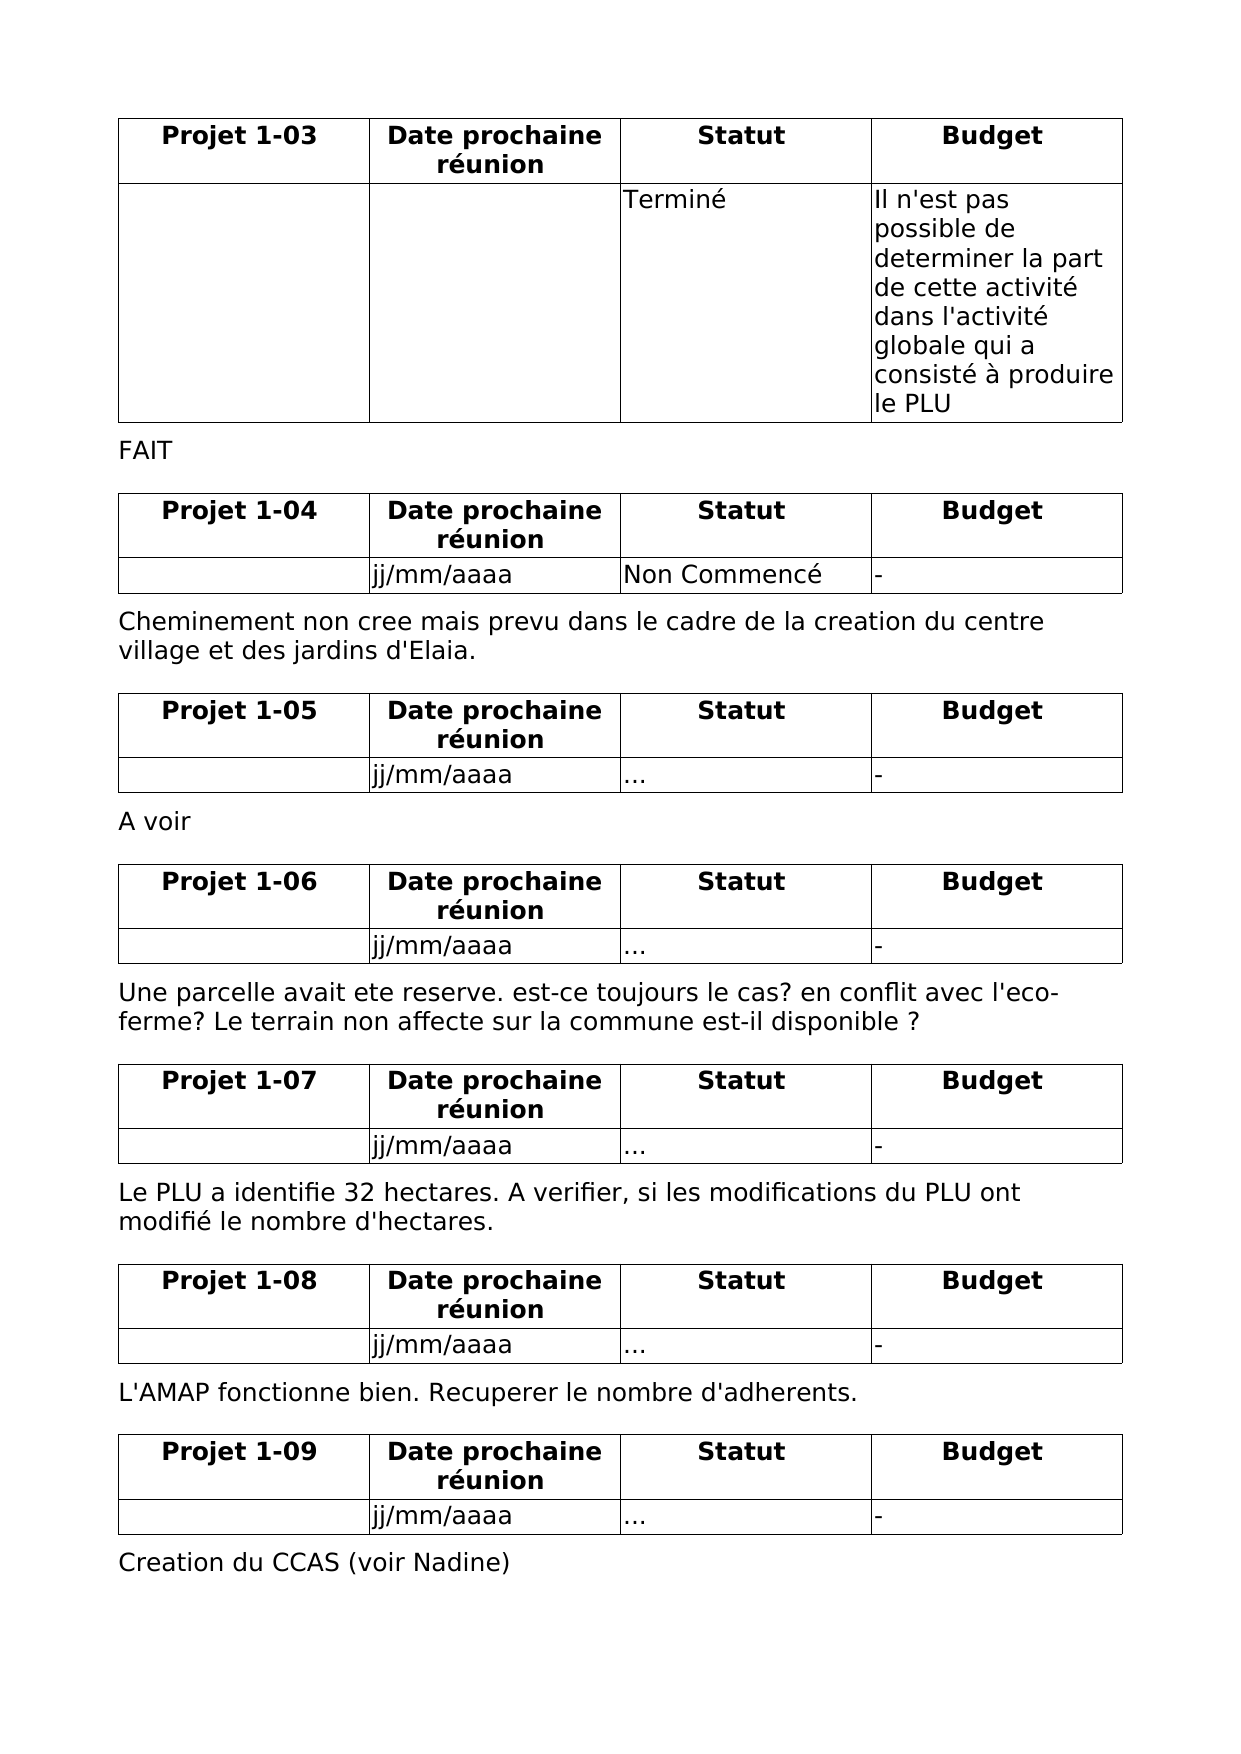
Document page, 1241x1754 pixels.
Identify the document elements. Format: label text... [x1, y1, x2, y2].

table_cell jj/mm/aaaa [370, 1500, 620, 1533]
table_cell ... [621, 1500, 871, 1533]
table_cell - [872, 758, 1122, 792]
table_cell jj/mm/aaaa [370, 758, 620, 792]
text A voir [118, 807, 1122, 836]
table_header Budget [872, 119, 1122, 182]
table_header Statut [621, 1065, 871, 1128]
text Le PLU a identifie 32 hectares. A verifier, si les modifications du PLU ont modifié le nombre d'hectares. [118, 1178, 1122, 1236]
table_header Budget [872, 1435, 1122, 1498]
table_header Budget [872, 694, 1122, 757]
table_cell ... [621, 929, 871, 963]
table_header Projet 1-09 [119, 1435, 369, 1498]
table_cell [119, 558, 369, 592]
table_cell Il n'est pas possible de determiner la part de cette activité dans l'activité globale qui a consisté à produire le PLU [872, 184, 1122, 422]
table_cell [370, 184, 620, 422]
table_header Budget [872, 1265, 1122, 1328]
table_header Budget [872, 865, 1122, 928]
table_cell jj/mm/aaaa [370, 1129, 620, 1163]
table_cell - [872, 1500, 1122, 1533]
table_cell ... [621, 758, 871, 792]
table_cell [119, 758, 369, 792]
table_cell ... [621, 1329, 871, 1363]
table_header Date prochaine réunion [370, 865, 620, 928]
table_header Date prochaine réunion [370, 494, 620, 557]
table_header Projet 1-07 [119, 1065, 369, 1128]
table_header Statut [621, 865, 871, 928]
table_header Date prochaine réunion [370, 694, 620, 757]
table_header Date prochaine réunion [370, 1435, 620, 1498]
table_cell [119, 929, 369, 963]
table_cell ... [621, 1129, 871, 1163]
table_header Projet 1-03 [119, 119, 369, 182]
table_cell jj/mm/aaaa [370, 1329, 620, 1363]
table_header Statut [621, 1265, 871, 1328]
table_header Projet 1-04 [119, 494, 369, 557]
table_cell - [872, 1329, 1122, 1363]
text Creation du CCAS (voir Nadine) [118, 1548, 1122, 1578]
table_header Date prochaine réunion [370, 1065, 620, 1128]
table_header Statut [621, 1435, 871, 1498]
table_cell [119, 1329, 369, 1363]
table_cell Terminé [621, 184, 871, 422]
table_cell - [872, 558, 1122, 592]
table_header Projet 1-06 [119, 865, 369, 928]
table_header Budget [872, 494, 1122, 557]
table_header Statut [621, 694, 871, 757]
table_header Budget [872, 1065, 1122, 1128]
table_cell Non Commencé [621, 558, 871, 592]
table_header Date prochaine réunion [370, 1265, 620, 1328]
text L'AMAP fonctionne bien. Recuperer le nombre d'adherents. [118, 1378, 1122, 1407]
text Une parcelle avait ete reserve. est-ce toujours le cas? en conflit avec l'eco-ferme? Le terrain non affecte sur la commune est-il disponible ? [118, 978, 1122, 1036]
table_cell jj/mm/aaaa [370, 558, 620, 592]
table_header Date prochaine réunion [370, 119, 620, 182]
table_header Projet 1-05 [119, 694, 369, 757]
table_header Statut [621, 119, 871, 182]
table_cell [119, 1500, 369, 1533]
table_header Statut [621, 494, 871, 557]
text Cheminement non cree mais prevu dans le cadre de la creation du centre village et des jardins d'Elaia. [118, 607, 1122, 666]
table_cell jj/mm/aaaa [370, 929, 620, 963]
table_cell [119, 1129, 369, 1163]
table_cell - [872, 929, 1122, 963]
table_cell [119, 184, 369, 422]
text FAIT [118, 437, 1122, 466]
table_header Projet 1-08 [119, 1265, 369, 1328]
table_cell - [872, 1129, 1122, 1163]
